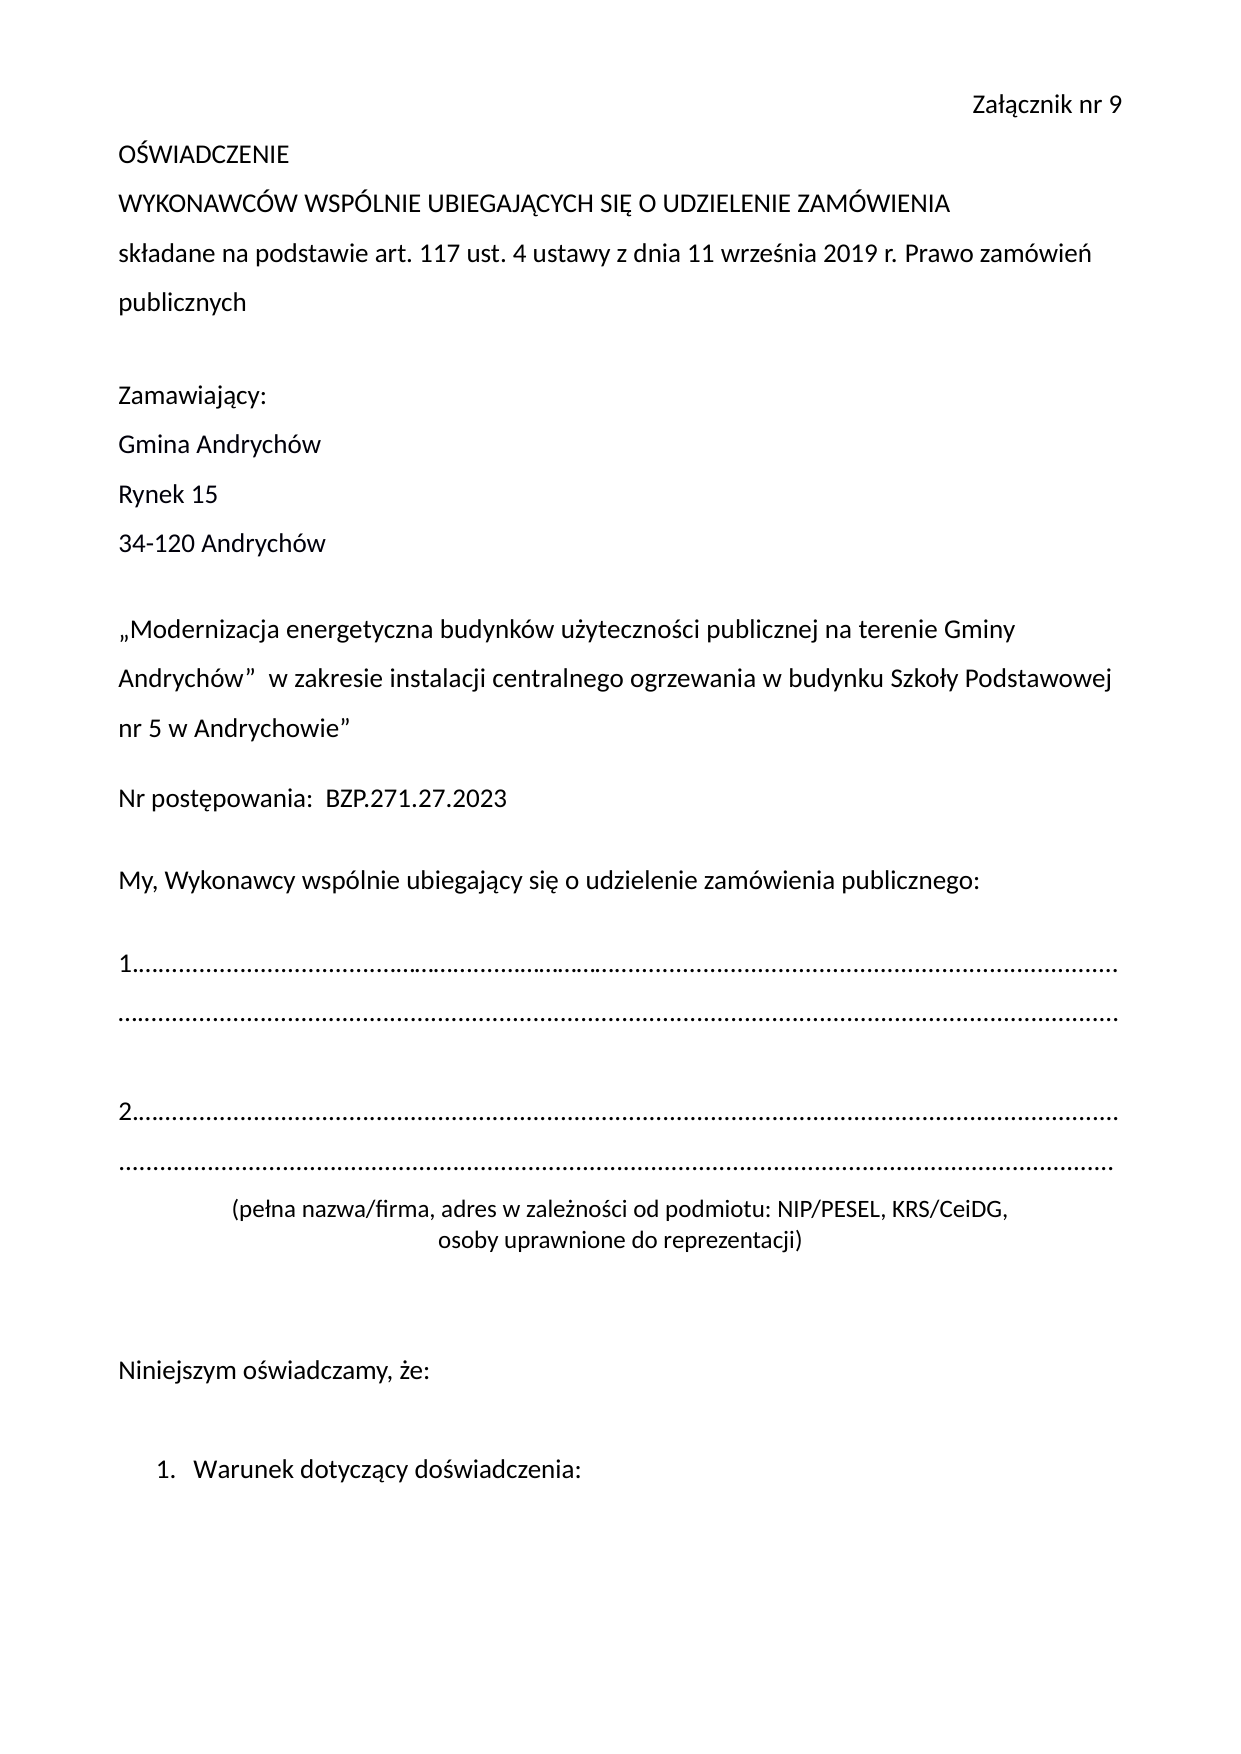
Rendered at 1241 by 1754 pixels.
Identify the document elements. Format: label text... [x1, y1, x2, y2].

text Gmina Andrychów [118, 427, 1122, 460]
text Rynek 15 [118, 477, 1122, 510]
list Warunek dotyczący doświadczenia: [156, 1452, 1122, 1486]
text Załącznik nr 9 [118, 87, 1122, 120]
text Zamawiający: [118, 378, 1122, 411]
text OŚWIADCZENIE [118, 137, 1122, 170]
text składane na podstawie art. 117 ust. 4 ustawy z dnia 11 września 2019 r. Prawo zamówień publicznych [118, 236, 1122, 318]
list …............................................................................................................................................................................................................................................................................................... [118, 1094, 1122, 1177]
text Niniejszym oświadczamy, że: [118, 1353, 1122, 1387]
text osoby uprawnione do reprezentacji) [118, 1224, 1122, 1254]
text Nr postępowania: BZP.271.27.2023 [118, 781, 1122, 814]
text WYKONAWCÓW WSPÓLNIE UBIEGAJĄCYCH SIĘ O UDZIELENIE ZAMÓWIENIA [118, 186, 1122, 219]
text (pełna nazwa/firma, adres w zależności od podmiotu: NIP/PESEL, KRS/CeiDG, [118, 1193, 1122, 1224]
list …...................................………..........…………….......................................................................... [118, 946, 1122, 979]
list …................................................................................................................................................ [118, 996, 1122, 1028]
text My, Wykonawcy wspólnie ubiegający się o udzielenie zamówienia publicznego: [118, 863, 1122, 897]
text „Modernizacja energetyczna budynków użyteczności publicznej na terenie Gminy Andrychów” w zakresie instalacji centralnego ogrzewania w budynku Szkoły Podstawowej nr 5 w Andrychowie” [118, 612, 1122, 744]
text 34-120 Andrychów [118, 526, 1122, 559]
